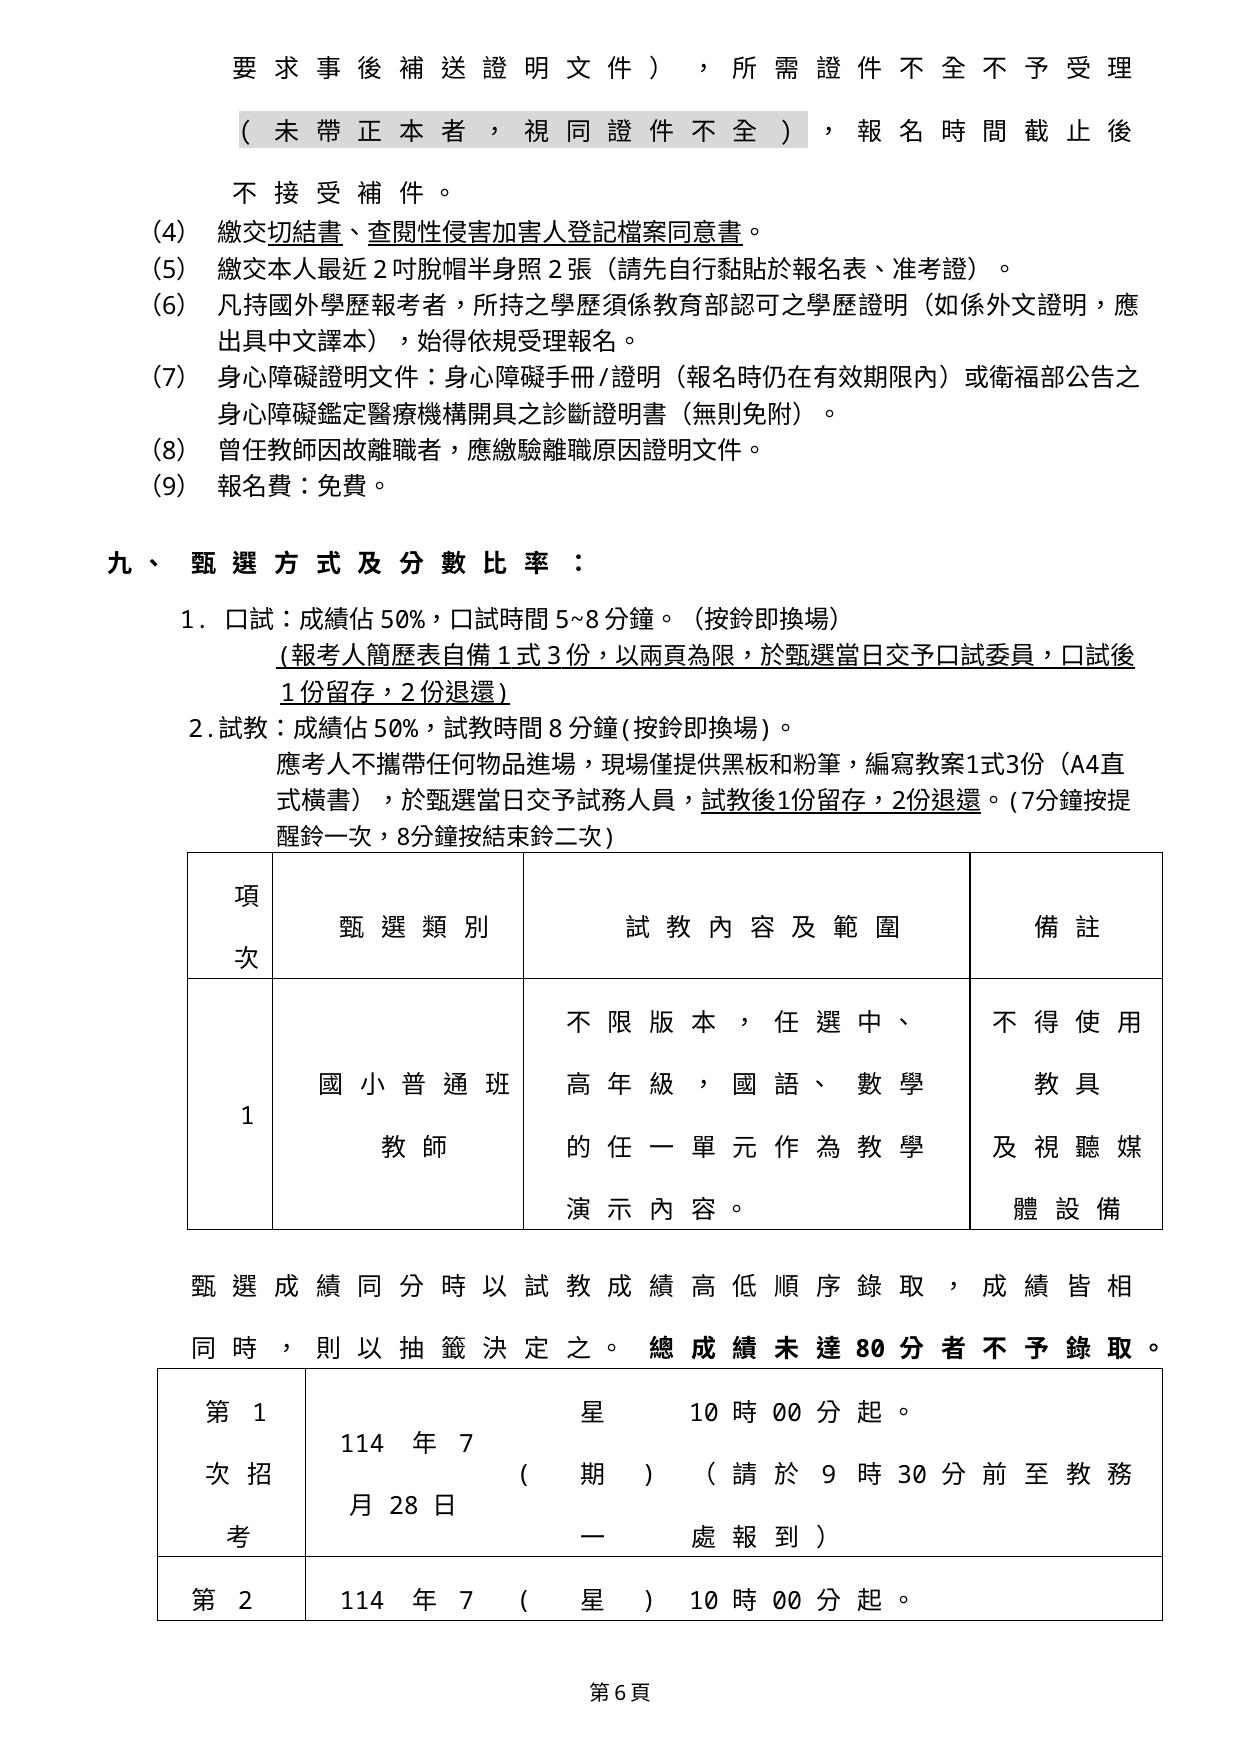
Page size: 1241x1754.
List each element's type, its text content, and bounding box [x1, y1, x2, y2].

table_cell 不限版本，任選中、高年級，國語、數學的任一單元作為教學演示內容。 [524, 979, 969, 1229]
table_header 備註 [971, 853, 1162, 978]
list 報名費：免費。 [137, 467, 1141, 503]
list 曾任教師因故離職者，應繳驗離職原因證明文件。 [137, 430, 1141, 467]
table_header 114年7月28日 [306, 1369, 500, 1556]
table_header ) [628, 1369, 652, 1556]
table_cell 國小普通班教師 [273, 979, 523, 1229]
text 1. 口試：成績佔50%，口試時間5~8分鐘。（按鈴即換場） [154, 599, 1141, 636]
table_header 星期一 [525, 1369, 628, 1556]
table_cell ) [628, 1557, 652, 1619]
table_cell 1 [188, 979, 272, 1229]
list 繳交本人最近2吋脫帽半身照2張（請先自行黏貼於報名表、准考證）。 [137, 249, 1141, 285]
text 2.試教：成績佔50%，試教時間8分鐘(按鈴即換場)。 [188, 708, 1141, 744]
table_header 第1次招考 [158, 1369, 305, 1556]
text (報考人簡歷表自備1式3份，以兩頁為限，於甄選當日交予口試委員，口試後1份留存，2份退還) [276, 636, 1141, 708]
list 凡持國外學歷報考者，所持之學歷須係教育部認可之學歷證明（如係外文證明，應出具中文譯本），始得依規受理報名。 [137, 285, 1141, 358]
text 應考人不攜帶任何物品進場，現場僅提供黑板和粉筆，編寫教案1式3份（A4直式橫書），於甄選當日交予試務人員，試教後1份留存，2份退還。(7分鐘按提醒鈴一次，8分鐘按結束鈴二次) [276, 744, 1141, 852]
list 身心障礙證明文件：身心障礙手冊/證明（報名時仍在有效期限內）或衛福部公告之身心障礙鑑定醫療機構開具之診斷證明書（無則免附）。 [137, 358, 1141, 430]
table_cell 10時00分起。 （請於9時30分前至教務處報到） [653, 1557, 1162, 1619]
table_cell 第2 [158, 1557, 305, 1619]
table_header ( [500, 1369, 525, 1556]
text 要求事後補送證明文件），所需證件不全不予受理(未帶正本者，視同證件不全)，報名時間截止後不接受補件。 [217, 25, 1141, 213]
table_cell 114年7 [306, 1557, 500, 1619]
text 九、甄選方式及分數比率： [99, 520, 1141, 582]
table_header 試教內容及範圍 [524, 853, 969, 978]
table_header 10時00分起。 （請於9時30分前至教務處報到） [653, 1369, 1162, 1556]
table_cell 星期二 [525, 1557, 628, 1619]
table_header 甄選類別 [273, 853, 523, 978]
text 甄選成績同分時以試教成績高低順序錄取，成績皆相同時，則以抽籤決定之。總成績未達80分者不予錄取。 [143, 1242, 1141, 1367]
table_cell ( [500, 1557, 525, 1619]
list 繳交切結書、查閱性侵害加害人登記檔案同意書。 [137, 213, 1141, 249]
table_header 項次 [188, 853, 272, 978]
table_cell 不得使用教具 及視聽媒體設備 [971, 979, 1162, 1229]
